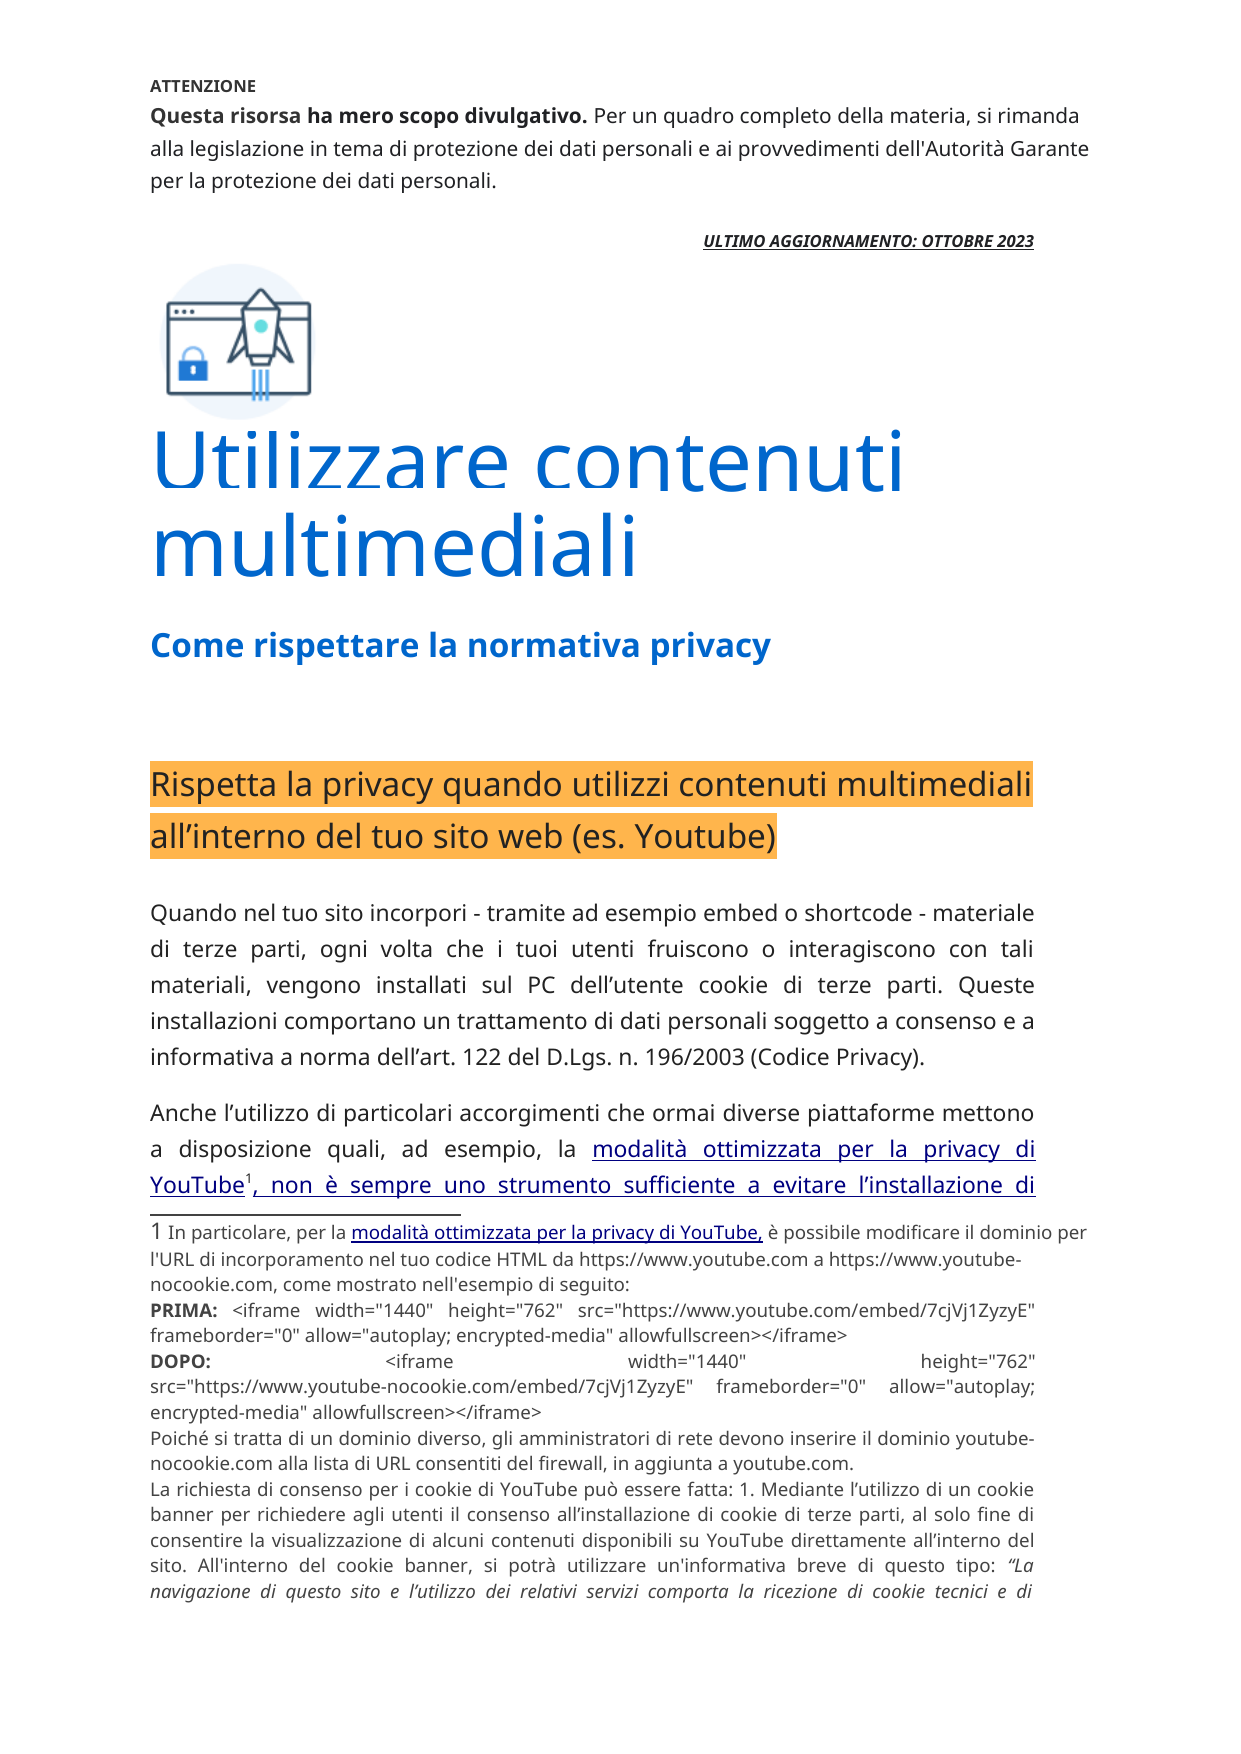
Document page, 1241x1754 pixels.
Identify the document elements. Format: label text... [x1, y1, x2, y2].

text Come rispettare la normativa privacy [772, 622, 1036, 667]
text Poiché si tratta di un dominio diverso, gli amministratori di rete devono inserire il dominio youtube-nocookie.com alla lista di URL consentiti del firewall, in aggiunta a youtube.com. [150, 1425, 1036, 1476]
text Quando nel tuo sito incorpori - tramite ad esempio embed o shortcode - materiale di terze parti, ogni volta che i tuoi utenti fruiscono o interagiscono con tali materiali, vengono installati sul PC dell’utente cookie di terze parti. Queste installazioni comportano un trattamento di dati personali soggetto a consenso e a informativa a norma dell’art. 122 del D.Lgs. n. 196/2003 (Codice Privacy). [150, 897, 1036, 1072]
text Anche l’utilizzo di particolari accorgimenti che ormai diverse piattaforme mettono a disposizione quali, ad esempio, la modalità ottimizzata per la privacy di YouTube, non è sempre uno strumento sufficiente a evitare l’installazione di [150, 1097, 1036, 1200]
subtitle Rispetta la privacy quando utilizzi contenuti multimediali all’interno del tuo sito web (es. Youtube) [150, 761, 1036, 859]
text ULTIMO AGGIORNAMENTO: OTTOBRE 2023 [150, 230, 1036, 253]
text DOPO: <iframe width="1440" height="762" src="https://www.youtube-nocookie.com/embed/7cjVj1ZyzyE" frameborder="0" allow="autoplay; encrypted-media" allowfullscreen></iframe> [150, 1348, 1036, 1425]
text In particolare, per la modalità ottimizzata per la privacy di YouTube, è possibile modificare il dominio per l'URL di incorporamento nel tuo codice HTML da https://www.youtube.com a https://www.youtube-nocookie.com, come mostrato nell'esempio di seguito: [150, 1215, 1091, 1297]
text PRIMA: <iframe width="1440" height="762" src="https://www.youtube.com/embed/7cjVj1ZyzyE" frameborder="0" allow="autoplay; encrypted-media" allowfullscreen></iframe> [150, 1297, 1036, 1348]
text Utilizzare contenuti multimediali [328, 256, 1036, 601]
text La richiesta di consenso per i cookie di YouTube può essere fatta: 1. Mediante l’utilizzo di un cookie banner per richiedere agli utenti il consenso all’installazione di cookie di terze parti, al solo fine di consentire la visualizzazione di alcuni contenuti disponibili su YouTube direttamente all’interno del sito. All'interno del cookie banner, si potrà utilizzare un'informativa breve di questo tipo: “La navigazione di questo sito e l’utilizzo dei relativi servizi comporta la ricezione di cookie tecnici e di [150, 1476, 1036, 1603]
